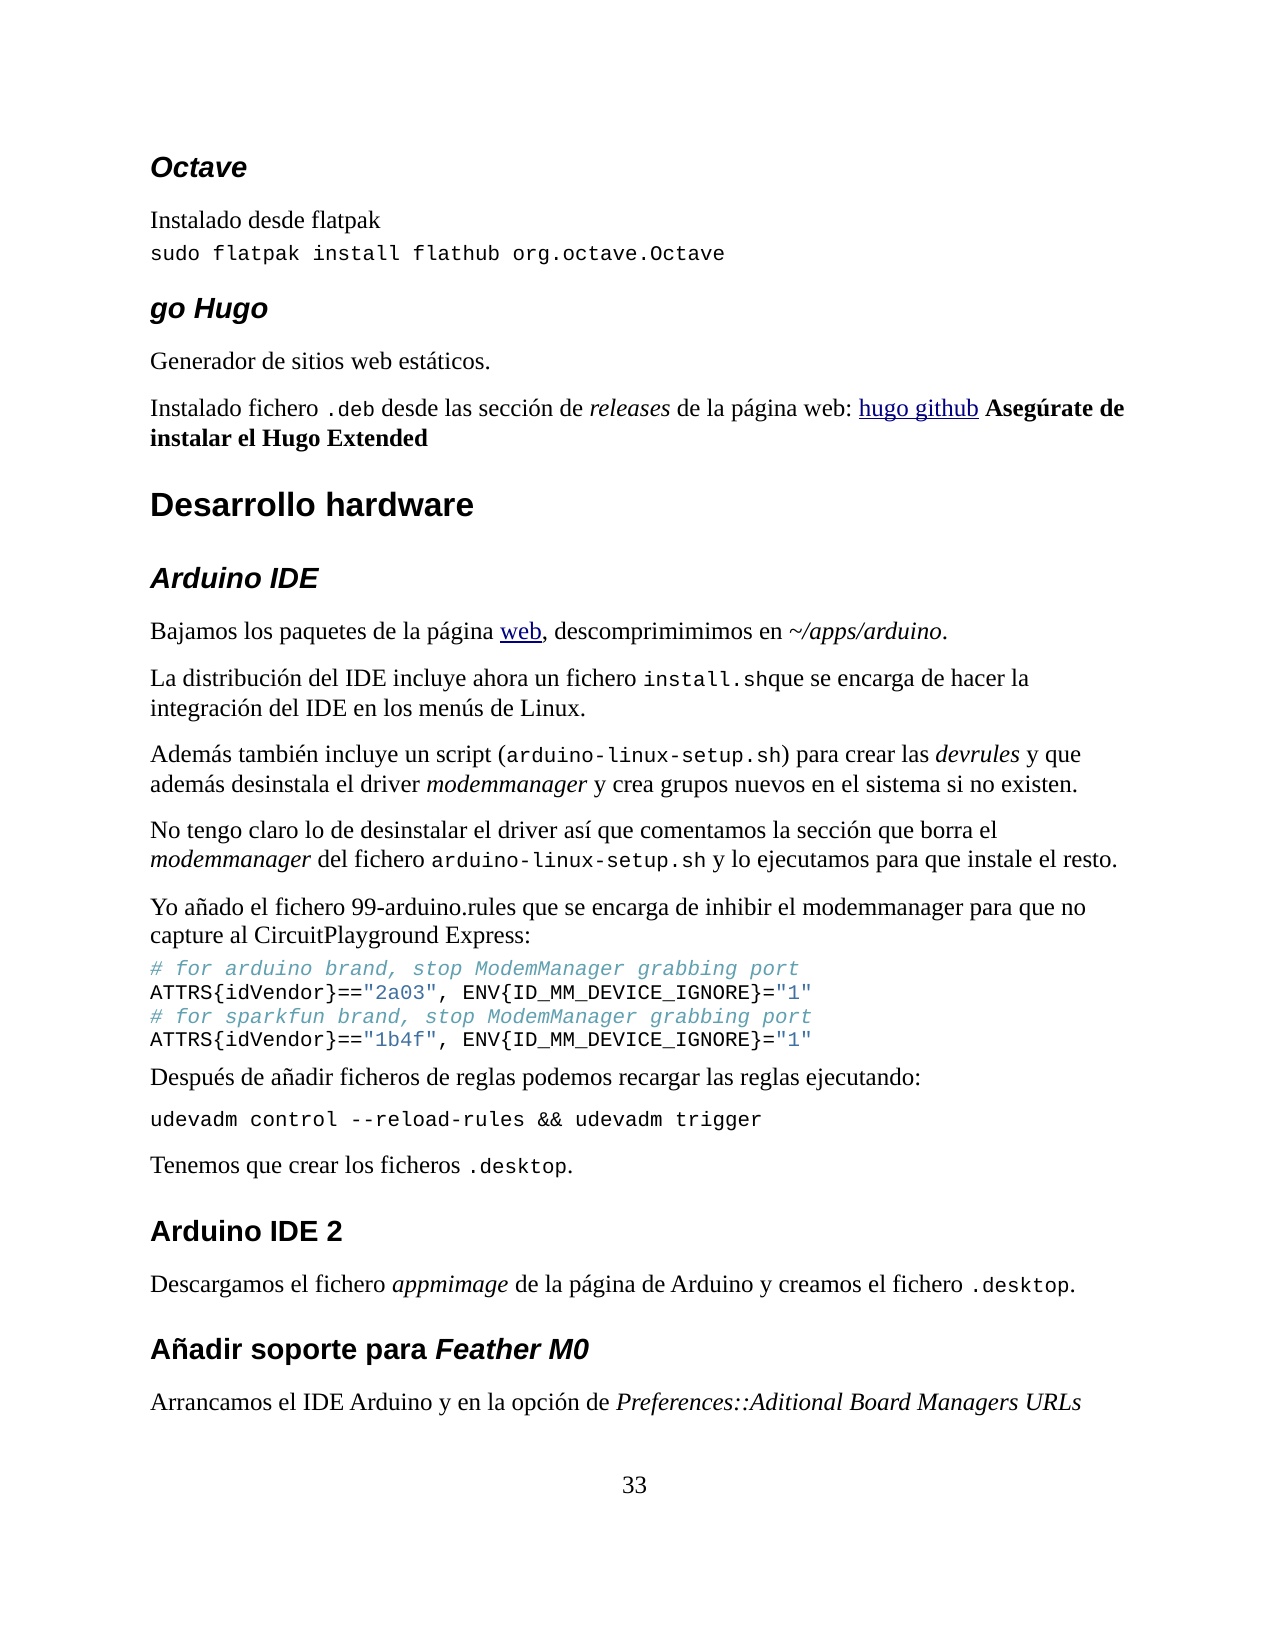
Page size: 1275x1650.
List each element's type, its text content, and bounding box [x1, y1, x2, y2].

text Bajamos los paquetes de la página web, descomprimimimos en ~/apps/arduino. [150, 616, 1125, 645]
text Instalado fichero .deb desde las sección de releases de la página web: hugo github Asegúrate de instalar el Hugo Extended [150, 393, 1125, 451]
text Después de añadir ficheros de reglas podemos recargar las reglas ejecutando: [150, 1062, 1125, 1091]
subtitle Arduino IDE 2 [150, 1214, 1125, 1247]
subtitle Octave [150, 150, 1125, 183]
text Además también incluye un script (arduino-linux-setup.sh) para crear las devrules y que además desinstala el driver modemmanager y crea grupos nuevos en el sistema si no existen. [150, 739, 1125, 798]
text Instalado desde flatpak [150, 205, 1125, 234]
text udevadm control --reload-rules && udevadm trigger [150, 1108, 1125, 1132]
subtitle Desarrollo hardware [150, 485, 1125, 524]
subtitle Añadir soporte para Feather M0 [150, 1332, 1125, 1366]
text # for arduino brand, stop ModemManager grabbing port [150, 958, 1125, 982]
text sudo flatpak install flathub org.octave.Octave [150, 243, 1125, 266]
text Descargamos el fichero appmimage de la página de Arduino y creamos el fichero .desktop. [150, 1269, 1125, 1298]
subtitle Arduino IDE [150, 561, 1125, 595]
text La distribución del IDE incluye ahora un fichero install.shque se encarga de hacer la integración del IDE en los menús de Linux. [150, 663, 1125, 721]
text # for sparkfun brand, stop ModemManager grabbing port [150, 1006, 1125, 1029]
text Generador de sitios web estáticos. [150, 346, 1125, 375]
text Tenemos que crear los ficheros .desktop. [150, 1150, 1125, 1180]
text ATTRS{idVendor}=="1b4f", ENV{ID_MM_DEVICE_IGNORE}="1" [150, 1029, 1125, 1053]
text Arrancamos el IDE Arduino y en la opción de Preferences::Aditional Board Managers URLs [150, 1387, 1125, 1416]
subtitle go Hugo [150, 291, 1125, 325]
text Yo añado el fichero 99-arduino.rules que se encarga de inhibir el modemmanager para que no capture al CircuitPlayground Express: [150, 892, 1125, 949]
text No tengo claro lo de desinstalar el driver así que comentamos la sección que borra el modemmanager del fichero arduino-linux-setup.sh y lo ejecutamos para que instale el resto. [150, 816, 1125, 874]
text ATTRS{idVendor}=="2a03", ENV{ID_MM_DEVICE_IGNORE}="1" [150, 982, 1125, 1006]
